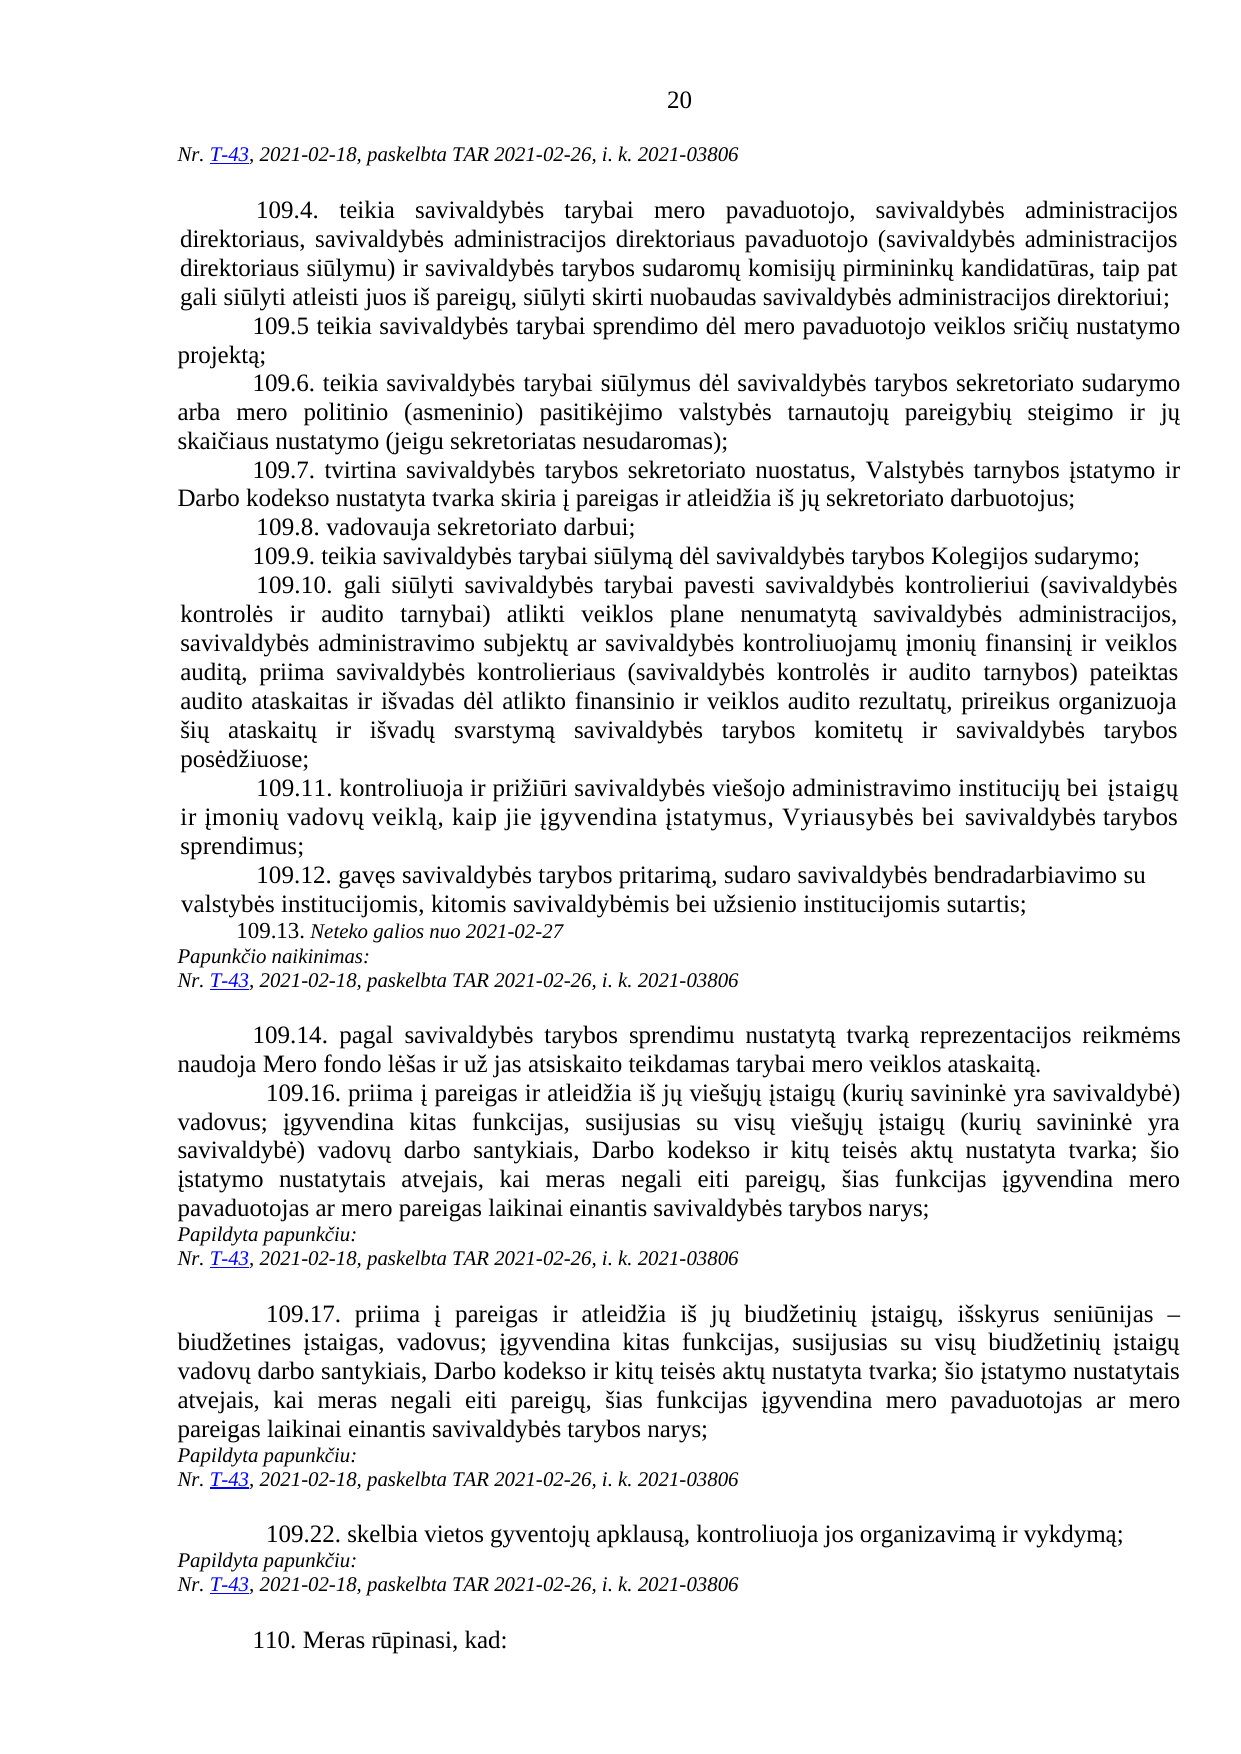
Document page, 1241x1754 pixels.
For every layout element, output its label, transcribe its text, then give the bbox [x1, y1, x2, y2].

text 109.14. pagal savivaldybės tarybos sprendimu nustatytą tvarką reprezentacijos reikmėms naudoja Mero fondo lėšas ir už jas atsiskaito teikdamas tarybai mero veiklos ataskaitą. [177, 1021, 1181, 1078]
text Nr. T-43, 2021-02-18, paskelbta TAR 2021-02-26, i. k. 2021-03806 [177, 1467, 1181, 1491]
text 109.6. teikia savivaldybės tarybai siūlymus dėl savivaldybės tarybos sekretoriato sudarymo arba mero politinio (asmeninio) pasitikėjimo valstybės tarnautojų pareigybių steigimo ir jų skaičiaus nustatymo (jeigu sekretoriatas nesudaromas); [177, 368, 1181, 455]
text Nr. T-43, 2021-02-18, paskelbta TAR 2021-02-26, i. k. 2021-03806 [177, 1572, 1181, 1596]
text 109.17. priima į pareigas ir atleidžia iš jų biudžetinių įstaigų, išskyrus seniūnijas – biudžetines įstaigas, vadovus; įgyvendina kitas funkcijas, susijusias su visų biudžetinių įstaigų vadovų darbo santykiais, Darbo kodekso ir kitų teisės aktų nustatyta tvarka; šio įstatymo nustatytais atvejais, kai meras negali eiti pareigų, šias funkcijas įgyvendina mero pavaduotojas ar mero pareigas laikinai einantis savivaldybės tarybos narys; [177, 1299, 1181, 1442]
text 109.9. teikia savivaldybės tarybai siūlymą dėl savivaldybės tarybos Kolegijos sudarymo; [177, 541, 1181, 570]
text Nr. T-43, 2021-02-18, paskelbta TAR 2021-02-26, i. k. 2021-03806 [177, 968, 1181, 992]
text Papildyta papunkčiu: [177, 1222, 1181, 1246]
text Papildyta papunkčiu: [177, 1548, 1181, 1572]
text Papunkčio naikinimas: [177, 944, 1181, 968]
text 110. Meras rūpinasi, kad: [177, 1625, 1181, 1654]
text 109.13. Neteko galios nuo 2021-02-27 [177, 917, 1181, 944]
text 109.7. tvirtina savivaldybės tarybos sekretoriato nuostatus, Valstybės tarnybos įstatymo ir Darbo kodekso nustatyta tvarka skiria į pareigas ir atleidžia iš jų sekretoriato darbuotojus; [177, 455, 1181, 512]
text Nr. T-43, 2021-02-18, paskelbta TAR 2021-02-26, i. k. 2021-03806 [177, 1246, 1181, 1270]
text Papildyta papunkčiu: [177, 1442, 1181, 1467]
text Nr. T-43, 2021-02-18, paskelbta TAR 2021-02-26, i. k. 2021-03806 [177, 142, 1181, 166]
text 109.12. gavęs savivaldybės tarybos pritarimą, sudaro savivaldybės bendradarbiavimo su valstybės institucijomis, kitomis savivaldybėmis bei užsienio institucijomis sutartis; [181, 859, 1178, 917]
text 109.11. kontroliuoja ir prižiūri savivaldybės viešojo administravimo institucijų bei įstaigų ir įmonių vadovų veiklą, kaip jie įgyvendina įstatymus, Vyriausybės bei savivaldybės tarybos sprendimus; [180, 773, 1178, 859]
text 109.22. skelbia vietos gyventojų apklausą, kontroliuoja jos organizavimą ir vykdymą; [177, 1519, 1181, 1548]
text 109.16. priima į pareigas ir atleidžia iš jų viešųjų įstaigų (kurių savininkė yra savivaldybė) vadovus; įgyvendina kitas funkcijas, susijusias su visų viešųjų įstaigų (kurių savininkė yra savivaldybė) vadovų darbo santykiais, Darbo kodekso ir kitų teisės aktų nustatyta tvarka; šio įstatymo nustatytais atvejais, kai meras negali eiti pareigų, šias funkcijas įgyvendina mero pavaduotojas ar mero pareigas laikinai einantis savivaldybės tarybos narys; [177, 1078, 1181, 1222]
text 109.4. teikia savivaldybės tarybai mero pavaduotojo, savivaldybės administracijos direktoriaus, savivaldybės administracijos direktoriaus pavaduotojo (savivaldybės administracijos direktoriaus siūlymu) ir savivaldybės tarybos sudaromų komisijų pirmininkų kandidatūras, taip pat gali siūlyti atleisti juos iš pareigų, siūlyti skirti nuobaudas savivaldybės administracijos direktoriui; [180, 195, 1178, 311]
text 109.8. vadovauja sekretoriato darbui; [256, 512, 1181, 541]
text 109.5 teikia savivaldybės tarybai sprendimo dėl mero pavaduotojo veiklos sričių nustatymo projektą; [177, 311, 1181, 368]
text 109.10. gali siūlyti savivaldybės tarybai pavesti savivaldybės kontrolieriui (savivaldybės kontrolės ir audito tarnybai) atlikti veiklos plane nenumatytą savivaldybės administracijos, savivaldybės administravimo subjektų ar savivaldybės kontroliuojamų įmonių finansinį ir veiklos auditą, priima savivaldybės kontrolieriaus (savivaldybės kontrolės ir audito tarnybos) pateiktas audito ataskaitas ir išvadas dėl atlikto finansinio ir veiklos audito rezultatų, prireikus organizuoja šių ataskaitų ir išvadų svarstymą savivaldybės tarybos komitetų ir savivaldybės tarybos posėdžiuose; [180, 570, 1178, 773]
